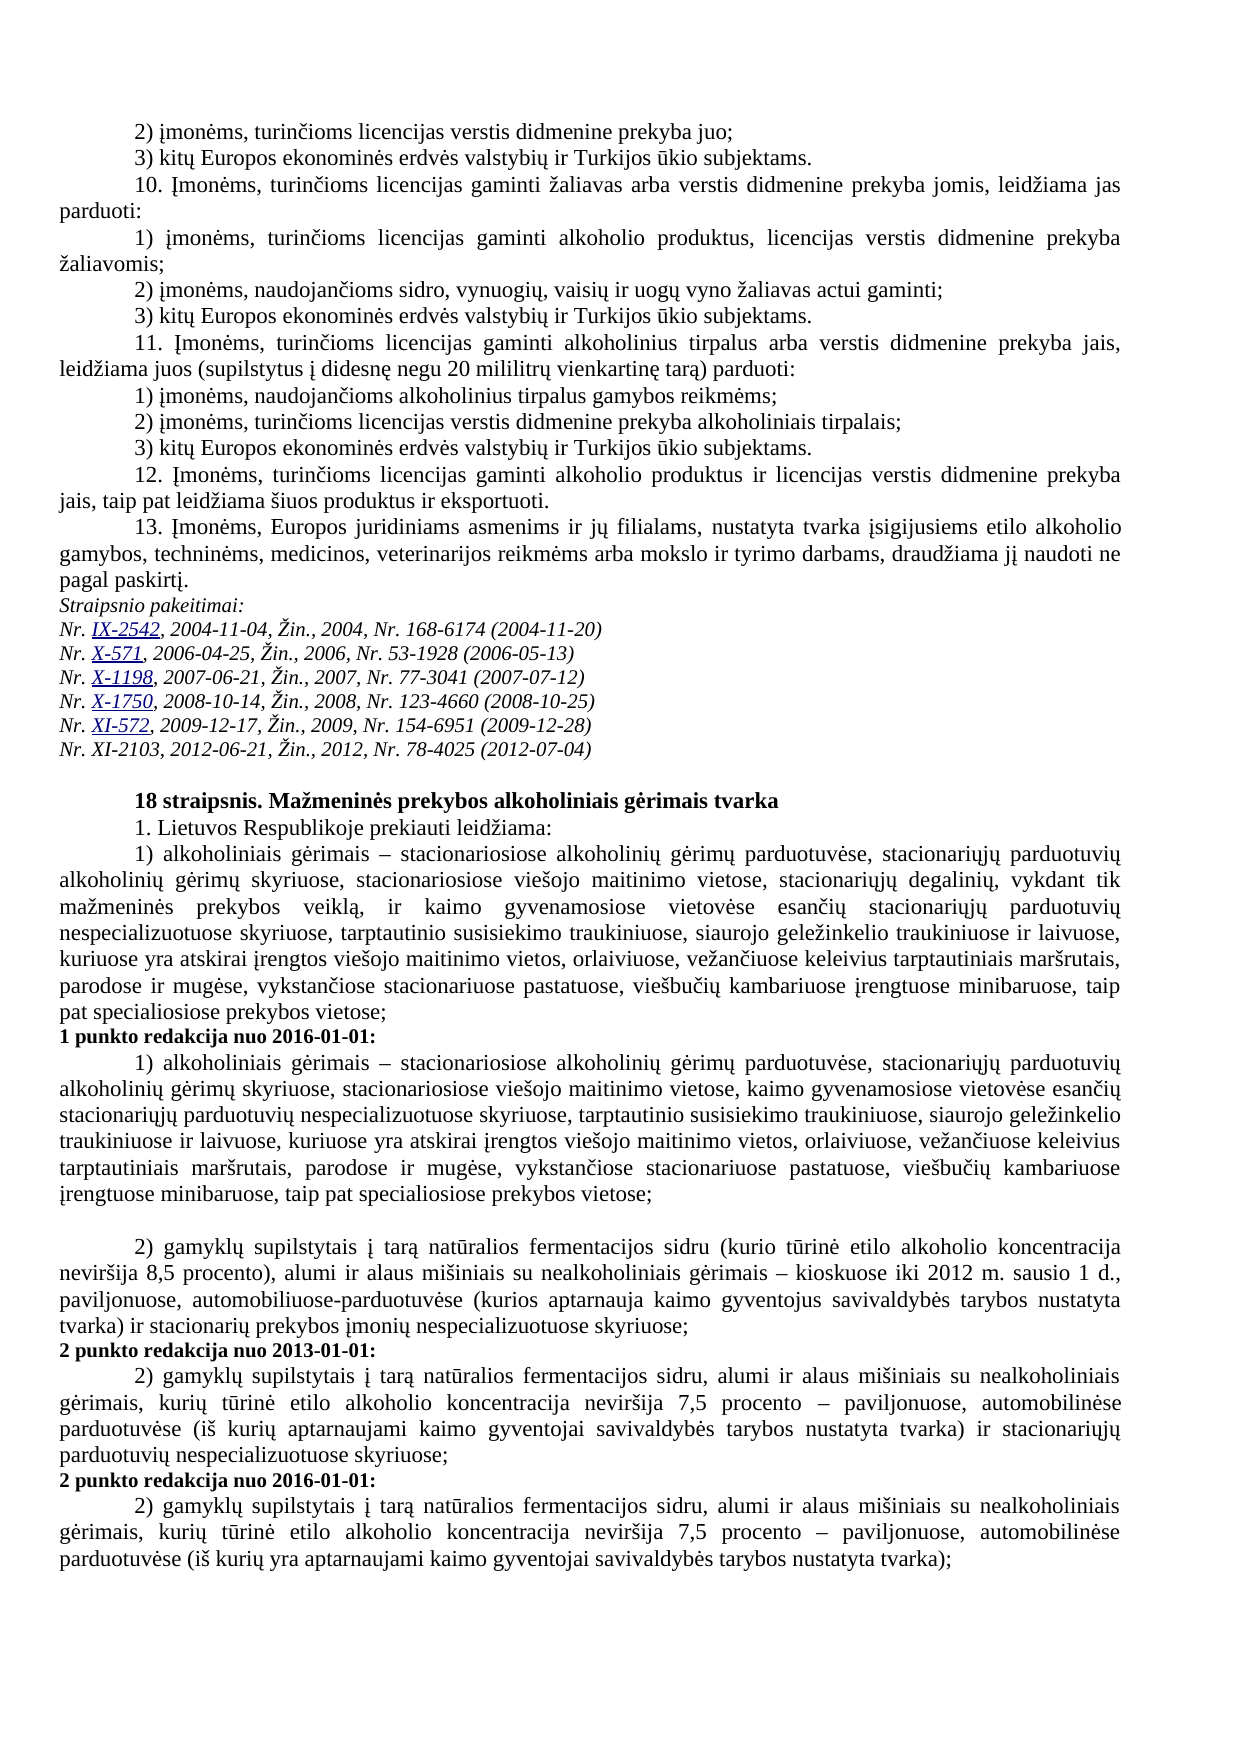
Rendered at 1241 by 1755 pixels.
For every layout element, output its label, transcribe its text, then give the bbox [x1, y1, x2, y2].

text 3) kitų Europos ekonominės erdvės valstybių ir Turkijos ūkio subjektams. [59, 434, 1122, 461]
text 2) gamyklų supilstytais į tarą natūralios fermentacijos sidru, alumi ir alaus mišiniais su nealkoholiniais gėrimais, kurių tūrinė etilo alkoholio koncentracija neviršija 7,5 procento – paviljonuose, automobilinėse parduotuvėse (iš kurių aptarnaujami kaimo gyventojai savivaldybės tarybos nustatyta tvarka) ir stacionariųjų parduotuvių nespecializuotuose skyriuose; [59, 1362, 1122, 1468]
text 1 punkto redakcija nuo 2016-01-01: [59, 1024, 1122, 1048]
text 12. Įmonėms, turinčioms licencijas gaminti alkoholio produktus ir licencijas verstis didmenine prekyba jais, taip pat leidžiama šiuos produktus ir eksportuoti. [59, 461, 1122, 513]
text Nr. XI-2103, 2012-06-21, Žin., 2012, Nr. 78-4025 (2012-07-04) [59, 737, 1122, 761]
text 3) kitų Europos ekonominės erdvės valstybių ir Turkijos ūkio subjektams. [59, 144, 1122, 171]
text Nr. XI-572, 2009-12-17, Žin., 2009, Nr. 154-6951 (2009-12-28) [59, 713, 1122, 737]
text 3) kitų Europos ekonominės erdvės valstybių ir Turkijos ūkio subjektams. [59, 303, 1122, 329]
text 1) alkoholiniais gėrimais – stacionariosiose alkoholinių gėrimų parduotuvėse, stacionariųjų parduotuvių alkoholinių gėrimų skyriuose, stacionariosiose viešojo maitinimo vietose, stacionariųjų degalinių, vykdant tik mažmeninės prekybos veiklą, ir kaimo gyvenamosiose vietovėse esančių stacionariųjų parduotuvių nespecializuotuose skyriuose, tarptautinio susisiekimo traukiniuose, siaurojo geležinkelio traukiniuose ir laivuose, kuriuose yra atskirai įrengtos viešojo maitinimo vietos, orlaiviuose, vežančiuose keleivius tarptautiniais maršrutais, parodose ir mugėse, vykstančiose stacionariuose pastatuose, viešbučių kambariuose įrengtuose minibaruose, taip pat specialiosiose prekybos vietose; [59, 840, 1122, 1024]
text 2) gamyklų supilstytais į tarą natūralios fermentacijos sidru (kurio tūrinė etilo alkoholio koncentracija neviršija 8,5 procento), alumi ir alaus mišiniais su nealkoholiniais gėrimais – kioskuose iki 2012 m. sausio 1 d., paviljonuose, automobiliuose-parduotuvėse (kurios aptarnauja kaimo gyventojus savivaldybės tarybos nustatyta tvarka) ir stacionarių prekybos įmonių nespecializuotuose skyriuose; [59, 1233, 1122, 1338]
text 1) įmonėms, turinčioms licencijas gaminti alkoholio produktus, licencijas verstis didmenine prekyba žaliavomis; [59, 223, 1122, 276]
text 2 punkto redakcija nuo 2013-01-01: [59, 1338, 1122, 1362]
text 2) įmonėms, naudojančioms sidro, vynuogių, vaisių ir uogų vyno žaliavas actui gaminti; [59, 276, 1122, 303]
text Nr. X-1198, 2007-06-21, Žin., 2007, Nr. 77-3041 (2007-07-12) [59, 665, 1122, 689]
text Nr. IX-2542, 2004-11-04, Žin., 2004, Nr. 168-6174 (2004-11-20) [59, 617, 1122, 641]
text Straipsnio pakeitimai: [59, 592, 1122, 617]
text 2) įmonėms, turinčioms licencijas verstis didmenine prekyba alkoholiniais tirpalais; [59, 408, 1122, 434]
text 1) alkoholiniais gėrimais – stacionariosiose alkoholinių gėrimų parduotuvėse, stacionariųjų parduotuvių alkoholinių gėrimų skyriuose, stacionariosiose viešojo maitinimo vietose, kaimo gyvenamosiose vietovėse esančių stacionariųjų parduotuvių nespecializuotuose skyriuose, tarptautinio susisiekimo traukiniuose, siaurojo geležinkelio traukiniuose ir laivuose, kuriuose yra atskirai įrengtos viešojo maitinimo vietos, orlaiviuose, vežančiuose keleivius tarptautiniais maršrutais, parodose ir mugėse, vykstančiose stacionariuose pastatuose, viešbučių kambariuose įrengtuose minibaruose, taip pat specialiosiose prekybos vietose; [59, 1048, 1122, 1207]
text 2) įmonėms, turinčioms licencijas verstis didmenine prekyba juo; [59, 118, 1122, 144]
text 13. Įmonėms, Europos juridiniams asmenims ir jų filialams, nustatyta tvarka įsigijusiems etilo alkoholio gamybos, techninėms, medicinos, veterinarijos reikmėms arba mokslo ir tyrimo darbams, draudžiama jį naudoti ne pagal paskirtį. [59, 513, 1122, 592]
text 1. Lietuvos Respublikoje prekiauti leidžiama: [59, 814, 1122, 840]
text 11. Įmonėms, turinčioms licencijas gaminti alkoholinius tirpalus arba verstis didmenine prekyba jais, leidžiama juos (supilstytus į didesnę negu 20 mililitrų vienkartinę tarą) parduoti: [59, 329, 1122, 382]
text Nr. X-571, 2006-04-25, Žin., 2006, Nr. 53-1928 (2006-05-13) [59, 641, 1122, 665]
text 1) įmonėms, naudojančioms alkoholinius tirpalus gamybos reikmėms; [59, 382, 1122, 408]
text 2) gamyklų supilstytais į tarą natūralios fermentacijos sidru, alumi ir alaus mišiniais su nealkoholiniais gėrimais, kurių tūrinė etilo alkoholio koncentracija neviršija 7,5 procento – paviljonuose, automobilinėse parduotuvėse (iš kurių yra aptarnaujami kaimo gyventojai savivaldybės tarybos nustatyta tvarka); [59, 1492, 1122, 1571]
text 10. Įmonėms, turinčioms licencijas gaminti žaliavas arba verstis didmenine prekyba jomis, leidžiama jas parduoti: [59, 171, 1122, 223]
text Nr. X-1750, 2008-10-14, Žin., 2008, Nr. 123-4660 (2008-10-25) [59, 689, 1122, 713]
text 2 punkto redakcija nuo 2016-01-01: [59, 1468, 1122, 1492]
text 18 straipsnis. Mažmeninės prekybos alkoholiniais gėrimais tvarka [59, 787, 1122, 814]
